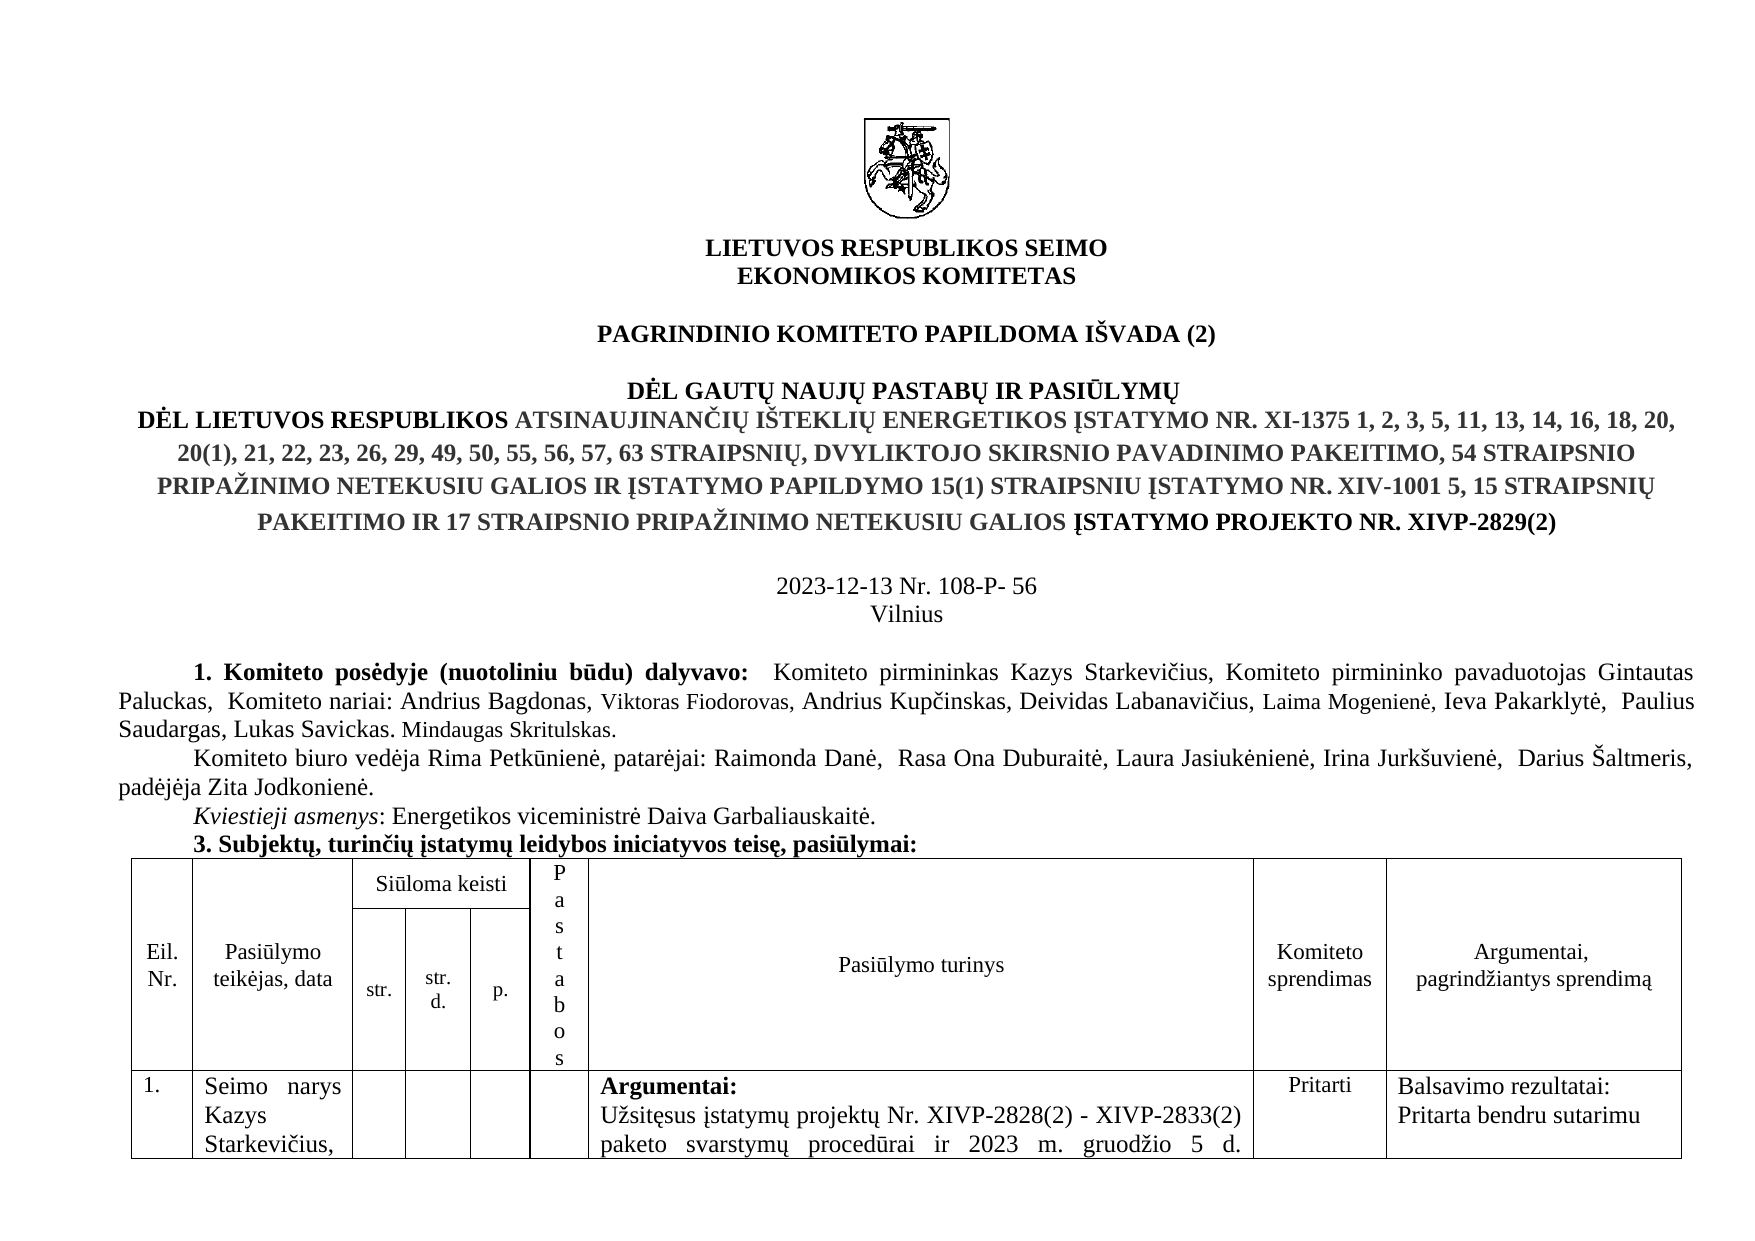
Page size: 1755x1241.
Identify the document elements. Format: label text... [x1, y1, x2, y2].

table_cell Argumentai: Užsitęsus įstatymų projektų Nr. XIVP-2828(2) - XIVP-2833(2) paketo svarstymų procedūrai ir 2023 m. gruodžio 5 d. [589, 1071, 1253, 1157]
table_cell str. [353, 909, 405, 1070]
table_header Pasiūlymo teikėjas, data [193, 859, 352, 1070]
text 2023-12-13 Nr. 108-P- 56 [118, 571, 1695, 599]
table_cell 1. [132, 1071, 192, 1157]
text EKONOMIKOS KOMITETAS [118, 261, 1695, 290]
text PAGRINDINIO KOMITETO PAPILDOMA IŠVADA (2) [118, 319, 1695, 348]
table_header Eil. Nr. [132, 859, 192, 1070]
text 3. Subjektų, turinčių įstatymų leidybos iniciatyvos teisę, pasiūlymai: [118, 829, 1695, 858]
table_cell p. [471, 909, 529, 1070]
table_header Pastabos [531, 859, 588, 1070]
table_cell Pritarti [1254, 1071, 1386, 1157]
table_header Argumentai, pagrindžiantys sprendimą [1387, 859, 1681, 1070]
table_cell [531, 1071, 588, 1157]
table_header Siūloma keisti [353, 859, 529, 907]
table_cell [471, 1071, 529, 1157]
table_header Pasiūlymo turinys [589, 859, 1253, 1070]
text DĖL LIETUVOS RESPUBLIKOS ATSINAUJINANČIŲ IŠTEKLIŲ ENERGETIKOS ĮSTATYMO NR. XI-1375 1, 2, 3, 5, 11, 13, 14, 16, 18, 20, 20(1), 21, 22, 23, 26, 29, 49, 50, 55, 56, 57, 63 STRAIPSNIŲ, DVYLIKTOJO SKIRSNIO PAVADINIMO PAKEITIMO, 54 STRAIPSNIO PRIPAŽINIMO NETEKUSIU GALIOS IR ĮSTATYMO PAPILDYMO 15(1) STRAIPSNIU ĮSTATYMO NR. XIV-1001 5, 15 STRAIPSNIŲ PAKEITIMO IR 17 STRAIPSNIO PRIPAŽINIMO NETEKUSIU GALIOS ĮSTATYMO PROJEKTO NR. XIVP-2829(2) [118, 405, 1695, 537]
text DĖL GAUTŲ NAUJŲ PASTABŲ IR PASIŪLYMŲ [118, 376, 1695, 405]
text Kviestieji asmenys: Energetikos viceministrė Daiva Garbaliauskaitė. [118, 801, 1695, 829]
table_cell [353, 1071, 405, 1157]
table_cell Balsavimo rezultatai: Pritarta bendru sutarimu [1387, 1071, 1681, 1157]
table_cell Seimo narys Kazys Starkevičius, [193, 1071, 352, 1157]
table_cell [406, 1071, 470, 1157]
table_cell str. d. [406, 909, 470, 1070]
text 1. Komiteto posėdyje (nuotoliniu būdu) dalyvavo: Komiteto pirmininkas Kazys Starkevičius, Komiteto pirmininko pavaduotojas Gintautas Paluckas, Komiteto nariai: Andrius Bagdonas, Viktoras Fiodorovas, Andrius Kupčinskas, Deividas Labanavičius, Laima Mogenienė, Ieva Pakarklytė, Paulius Saudargas, Lukas Savickas. Mindaugas Skritulskas. [118, 657, 1695, 743]
text LIETUVOS RESPUBLIKOS SEIMO [118, 233, 1695, 261]
text Vilnius [118, 599, 1695, 628]
table_header Komiteto sprendimas [1254, 859, 1386, 1070]
text Komiteto biuro vedėja Rima Petkūnienė, patarėjai: Raimonda Danė, Rasa Ona Duburaitė, Laura Jasiukėnienė, Irina Jurkšuvienė, Darius Šaltmeris, padėjėja Zita Jodkonienė. [118, 743, 1695, 801]
